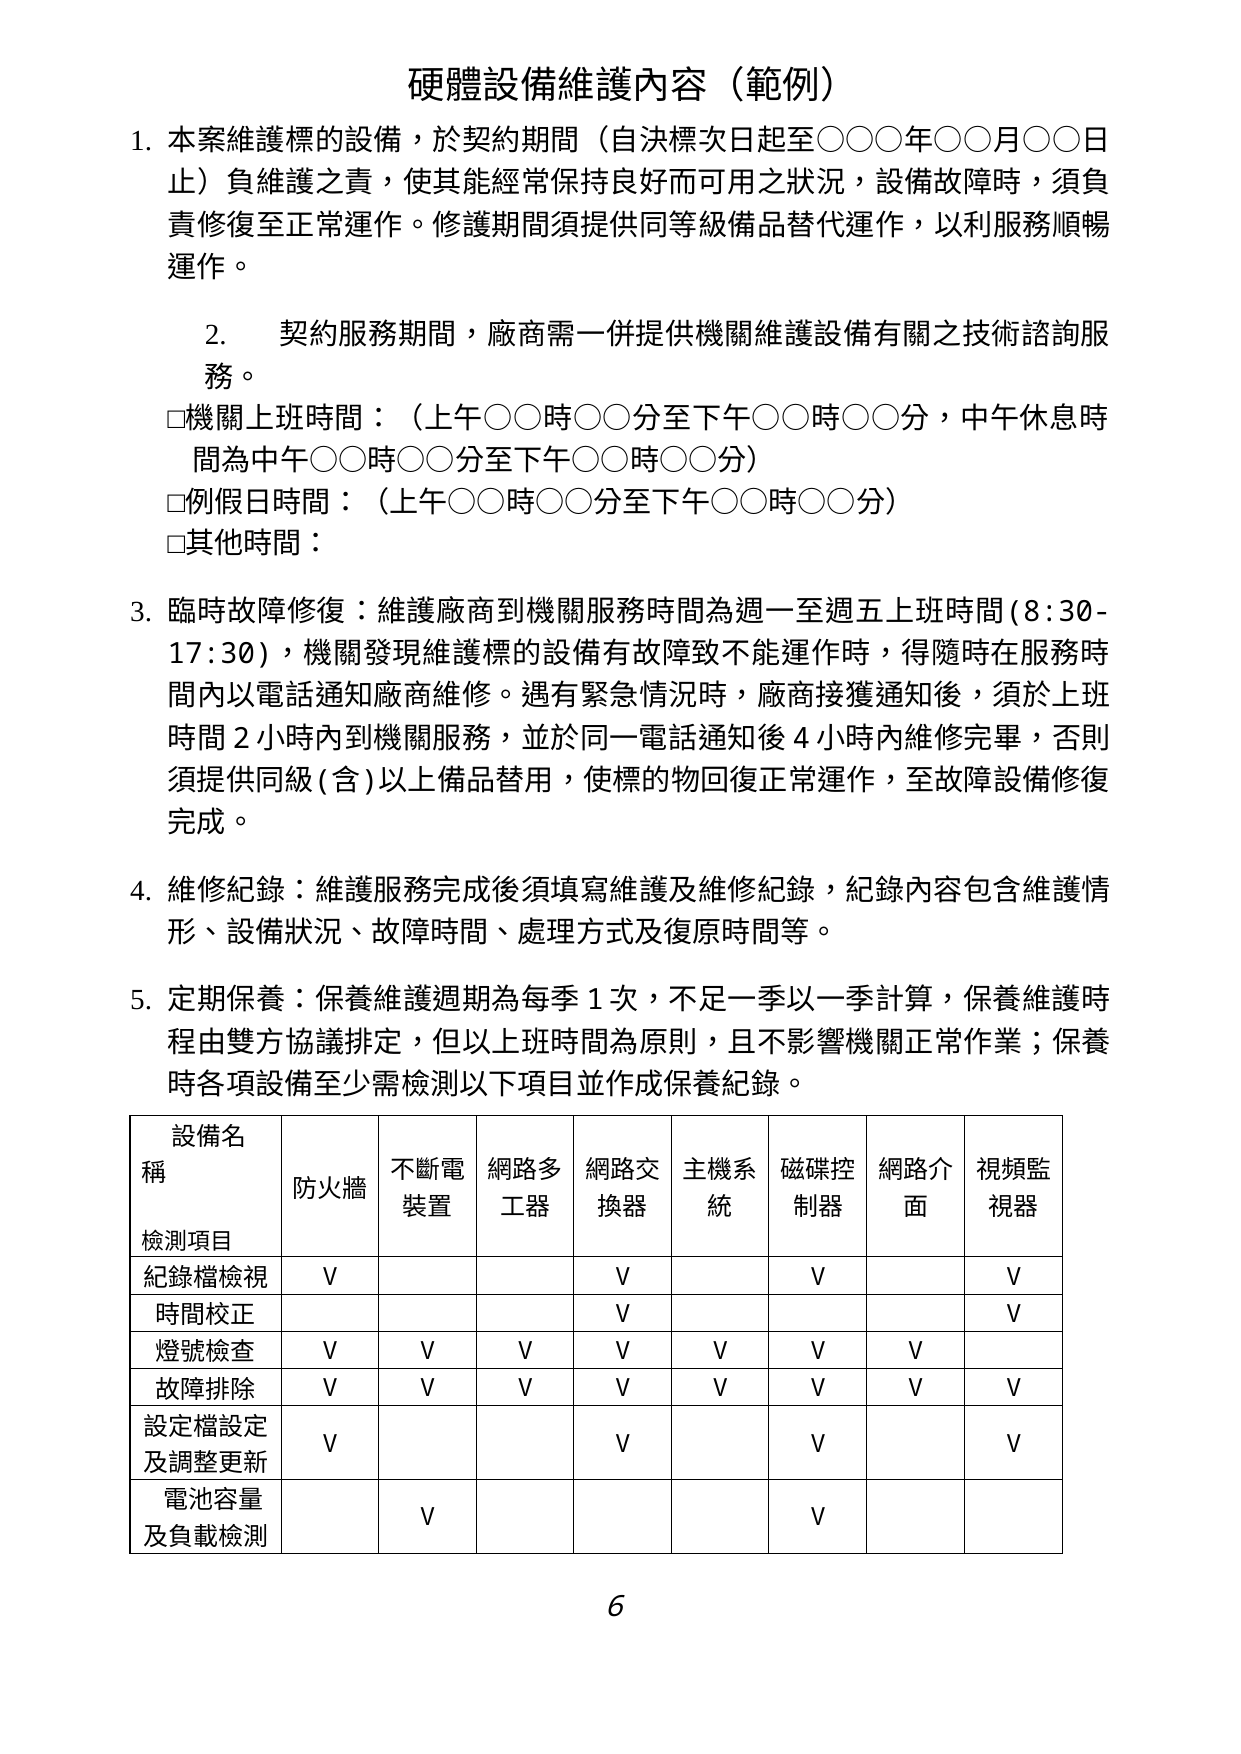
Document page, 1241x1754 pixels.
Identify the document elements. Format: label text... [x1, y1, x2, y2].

table_cell [867, 1257, 964, 1293]
table_cell [477, 1295, 573, 1331]
table_cell [867, 1406, 964, 1479]
table_header 不斷電裝置 [379, 1116, 476, 1256]
list 維修紀錄：維護服務完成後須填寫維護及維修紀錄，紀錄內容包含維護情形、設備狀況、故障時間、處理方式及復原時間等。 [130, 866, 1110, 951]
table_cell V [867, 1369, 964, 1405]
table_cell [282, 1480, 378, 1552]
text □機關上班時間：（上午○○時○○分至下午○○時○○分，中午休息時間為中午○○時○○分至下午○○時○○分） [167, 395, 1110, 479]
table_cell V [867, 1332, 964, 1368]
table_cell [672, 1295, 768, 1331]
table_cell V [574, 1369, 671, 1405]
table_cell V [379, 1480, 476, 1552]
table_cell 故障排除 [131, 1369, 281, 1405]
table_header 防火牆 [282, 1116, 378, 1256]
table_cell 紀錄檔檢視 [131, 1257, 281, 1293]
table_cell V [965, 1257, 1062, 1293]
list 定期保養：保養維護週期為每季1次，不足一季以一季計算，保養維護時程由雙方協議排定，但以上班時間為原則，且不影響機關正常作業；保養時各項設備至少需檢測以下項目並作成保養紀錄。 [130, 976, 1110, 1103]
table_cell V [282, 1369, 378, 1405]
table_cell V [477, 1369, 573, 1405]
table_cell V [769, 1480, 866, 1552]
table_cell [477, 1406, 573, 1479]
table_cell V [379, 1332, 476, 1368]
table_header 設備名稱 檢測項目 [131, 1116, 281, 1256]
table_cell V [282, 1406, 378, 1479]
table_header 網路交換器 [574, 1116, 671, 1256]
table_cell V [769, 1332, 866, 1368]
table_cell V [574, 1332, 671, 1368]
table_header 視頻監視器 [965, 1116, 1062, 1256]
table_cell [379, 1257, 476, 1293]
table_cell 燈號檢查 [131, 1332, 281, 1368]
table_cell V [769, 1406, 866, 1479]
text 硬體設備維護內容（範例） [154, 75, 1110, 104]
table_cell 電池容量及負載檢測 [131, 1480, 281, 1552]
table_cell [965, 1480, 1062, 1552]
table_cell V [965, 1406, 1062, 1479]
list 契約服務期間，廠商需一併提供機關維護設備有關之技術諮詢服務。 [204, 311, 1110, 395]
text □其他時間： [167, 520, 1110, 562]
table_cell V [282, 1332, 378, 1368]
table_header 網路多工器 [477, 1116, 573, 1256]
table_cell [867, 1295, 964, 1331]
table_cell V [574, 1406, 671, 1479]
table_cell V [282, 1257, 378, 1293]
table_cell V [574, 1257, 671, 1293]
table_cell [477, 1480, 573, 1552]
table_cell [379, 1295, 476, 1331]
table_cell V [769, 1369, 866, 1405]
table_cell V [965, 1369, 1062, 1405]
table_cell V [574, 1295, 671, 1331]
list 本案維護標的設備，於契約期間（自決標次日起至○○○年○○月○○日止）負維護之責，使其能經常保持良好而可用之狀況，設備故障時，須負責修復至正常運作。修護期間須提供同等級備品替代運作，以利服務順暢運作。 [130, 117, 1110, 286]
table_cell [672, 1480, 768, 1552]
table_cell [379, 1406, 476, 1479]
table_cell [867, 1480, 964, 1552]
table_cell [477, 1257, 573, 1293]
table_cell [672, 1257, 768, 1293]
table_header 網路介面 [867, 1116, 964, 1256]
table_cell [769, 1295, 866, 1331]
table_cell V [672, 1369, 768, 1405]
table_cell [574, 1480, 671, 1552]
table_header 主機系統 [672, 1116, 768, 1256]
table_cell V [769, 1257, 866, 1293]
table_cell V [477, 1332, 573, 1368]
table_cell [672, 1406, 768, 1479]
table_cell V [965, 1295, 1062, 1331]
table_cell V [672, 1332, 768, 1368]
table_header 磁碟控制器 [769, 1116, 866, 1256]
list 臨時故障修復：維護廠商到機關服務時間為週一至週五上班時間(8:30-17:30)，機關發現維護標的設備有故障致不能運作時，得隨時在服務時間內以電話通知廠商維修。遇有緊急情況時，廠商接獲通知後，須於上班時間2小時內到機關服務，並於同一電話通知後4小時內維修完畢，否則須提供同級(含)以上備品替用，使標的物回復正常運作，至故障設備修復完成。 [130, 587, 1110, 841]
table_cell V [379, 1369, 476, 1405]
table_cell [965, 1332, 1062, 1368]
table_cell 設定檔設定及調整更新 [131, 1406, 281, 1479]
table_cell [282, 1295, 378, 1331]
text □例假日時間：（上午○○時○○分至下午○○時○○分） [167, 479, 1110, 520]
table_cell 時間校正 [131, 1295, 281, 1331]
